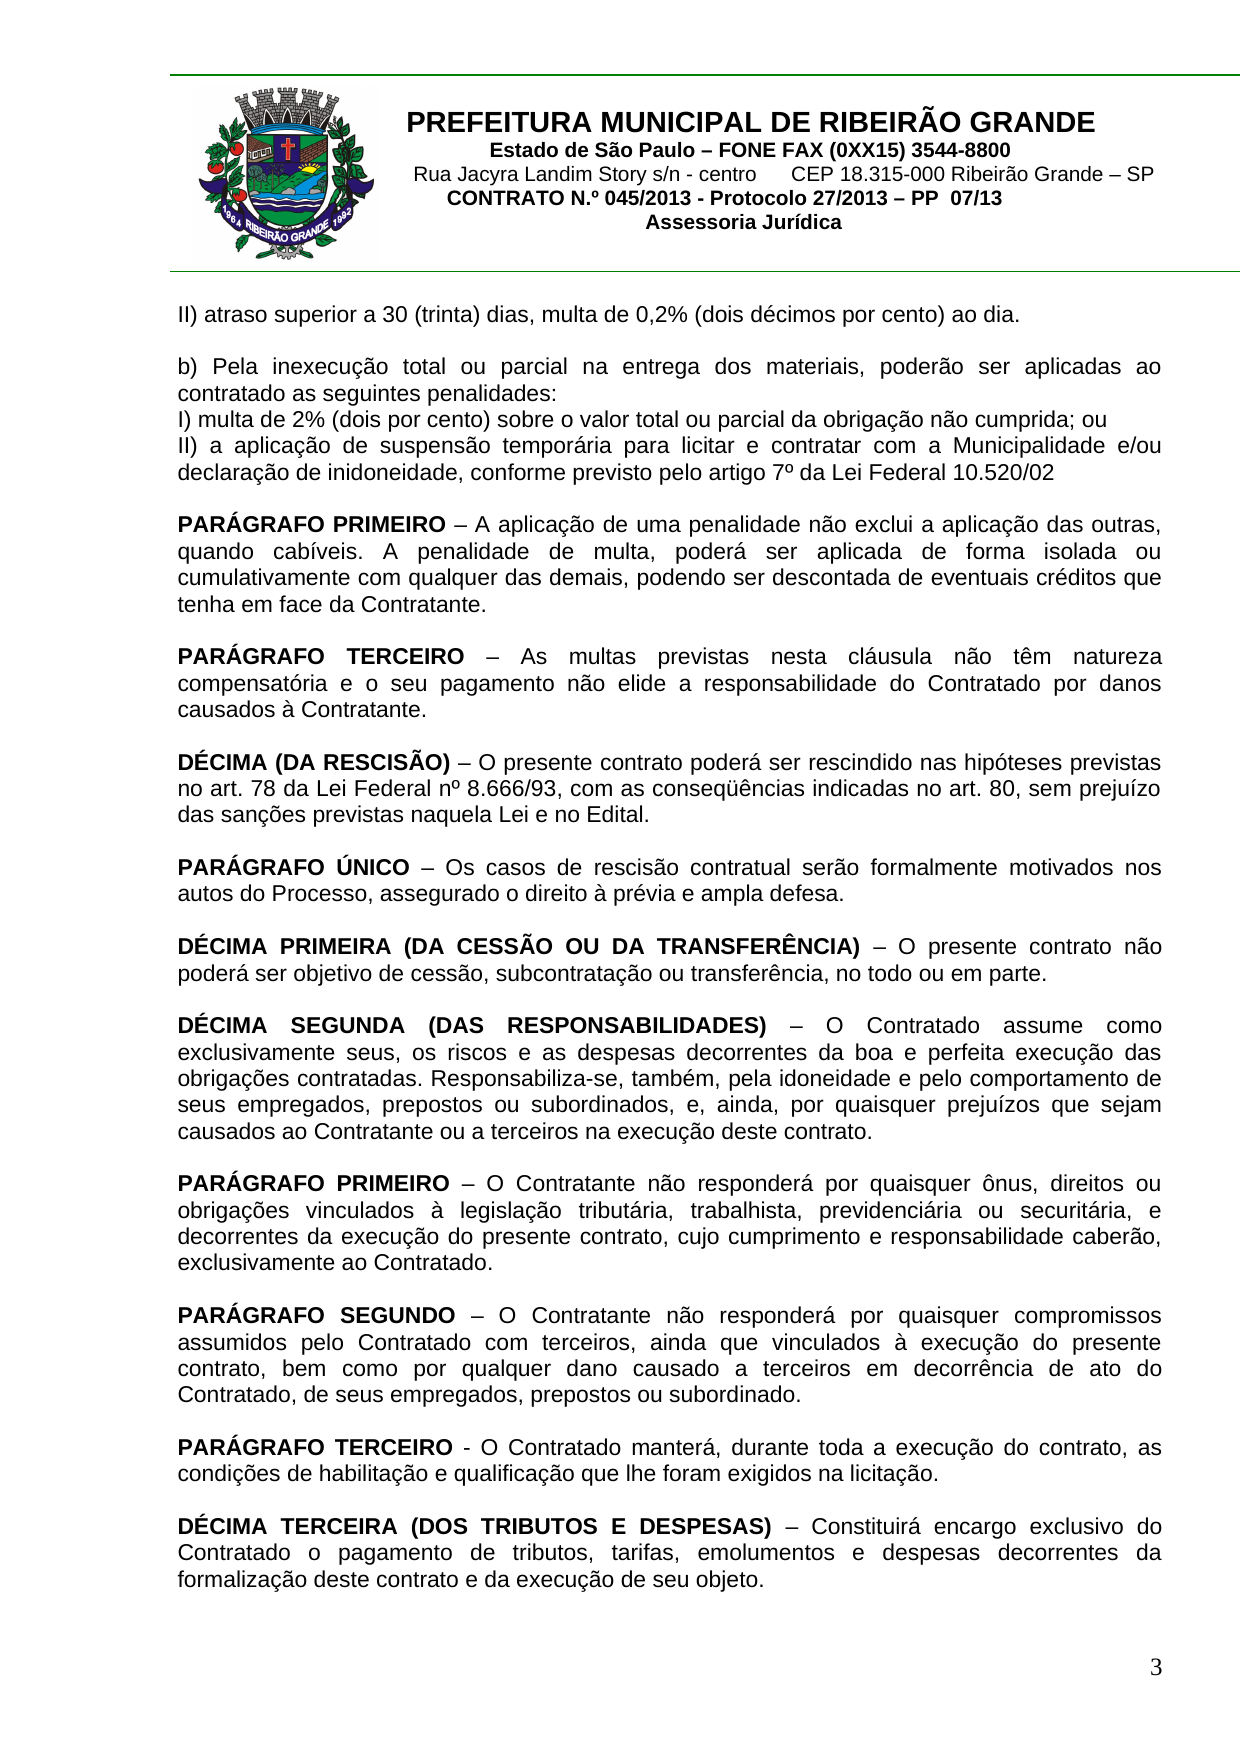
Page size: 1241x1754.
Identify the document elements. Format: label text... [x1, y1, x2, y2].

text PARÁGRAFO PRIMEIRO – O Contratante não responderá por quaisquer ônus, direitos ou obrigações vinculados à legislação tributária, trabalhista, previdenciária ou securitária, e decorrentes da execução do presente contrato, cujo cumprimento e responsabilidade caberão, exclusivamente ao Contratado. [177, 1170, 1162, 1276]
picture [192, 83, 380, 264]
text I) multa de 2% (dois por cento) sobre o valor total ou parcial da obrigação não cumprida; ou [177, 406, 1162, 432]
text DÉCIMA (DA RESCISÃO) – O presente contrato poderá ser rescindido nas hipóteses previstas no art. 78 da Lei Federal nº 8.666/93, com as conseqüências indicadas no art. 80, sem prejuízo das sanções previstas naquela Lei e no Edital. [177, 749, 1162, 828]
text PARÁGRAFO ÚNICO – Os casos de rescisão contratual serão formalmente motivados nos autos do Processo, assegurado o direito à prévia e ampla defesa. [177, 854, 1162, 907]
text PARÁGRAFO TERCEIRO – As multas previstas nesta cláusula não têm natureza compensatória e o seu pagamento não elide a responsabilidade do Contratado por danos causados à Contratante. [177, 643, 1162, 722]
text PARÁGRAFO SEGUNDO – O Contratante não responderá por quaisquer compromissos assumidos pelo Contratado com terceiros, ainda que vinculados à execução do presente contrato, bem como por qualquer dano causado a terceiros em decorrência de ato do Contratado, de seus empregados, prepostos ou subordinado. [177, 1302, 1162, 1407]
text DÉCIMA TERCEIRA (DOS TRIBUTOS E DESPESAS) – Constituirá encargo exclusivo do Contratado o pagamento de tributos, tarifas, emolumentos e despesas decorrentes da formalização deste contrato e da execução de seu objeto. [177, 1513, 1162, 1592]
text DÉCIMA SEGUNDA (DAS RESPONSABILIDADES) – O Contratado assume como exclusivamente seus, os riscos e as despesas decorrentes da boa e perfeita execução das obrigações contratadas. Responsabiliza-se, também, pela idoneidade e pelo comportamento de seus empregados, prepostos ou subordinados, e, ainda, por quaisquer prejuízos que sejam causados ao Contratante ou a terceiros na execução deste contrato. [177, 1012, 1162, 1144]
text II) atraso superior a 30 (trinta) dias, multa de 0,2% (dois décimos por cento) ao dia. [177, 301, 1162, 327]
text DÉCIMA PRIMEIRA (DA CESSÃO OU DA TRANSFERÊNCIA) – O presente contrato não poderá ser objetivo de cessão, subcontratação ou transferência, no todo ou em parte. [177, 933, 1162, 986]
list II) a aplicação de suspensão temporária para licitar e contratar com a Municipalidade e/ou declaração de inidoneidade, conforme previsto pelo artigo 7º da Lei Federal 10.520/02 [177, 432, 1162, 485]
text PARÁGRAFO TERCEIRO - O Contratado manterá, durante toda a execução do contrato, as condições de habilitação e qualificação que lhe foram exigidos na licitação. [177, 1434, 1162, 1487]
text b) Pela inexecução total ou parcial na entrega dos materiais, poderão ser aplicadas ao contratado as seguintes penalidades: [177, 353, 1162, 406]
list PARÁGRAFO PRIMEIRO – A aplicação de uma penalidade não exclui a aplicação das outras, quando cabíveis. A penalidade de multa, poderá ser aplicada de forma isolada ou cumulativamente com qualquer das demais, podendo ser descontada de eventuais créditos que tenha em face da Contratante. [177, 511, 1162, 617]
